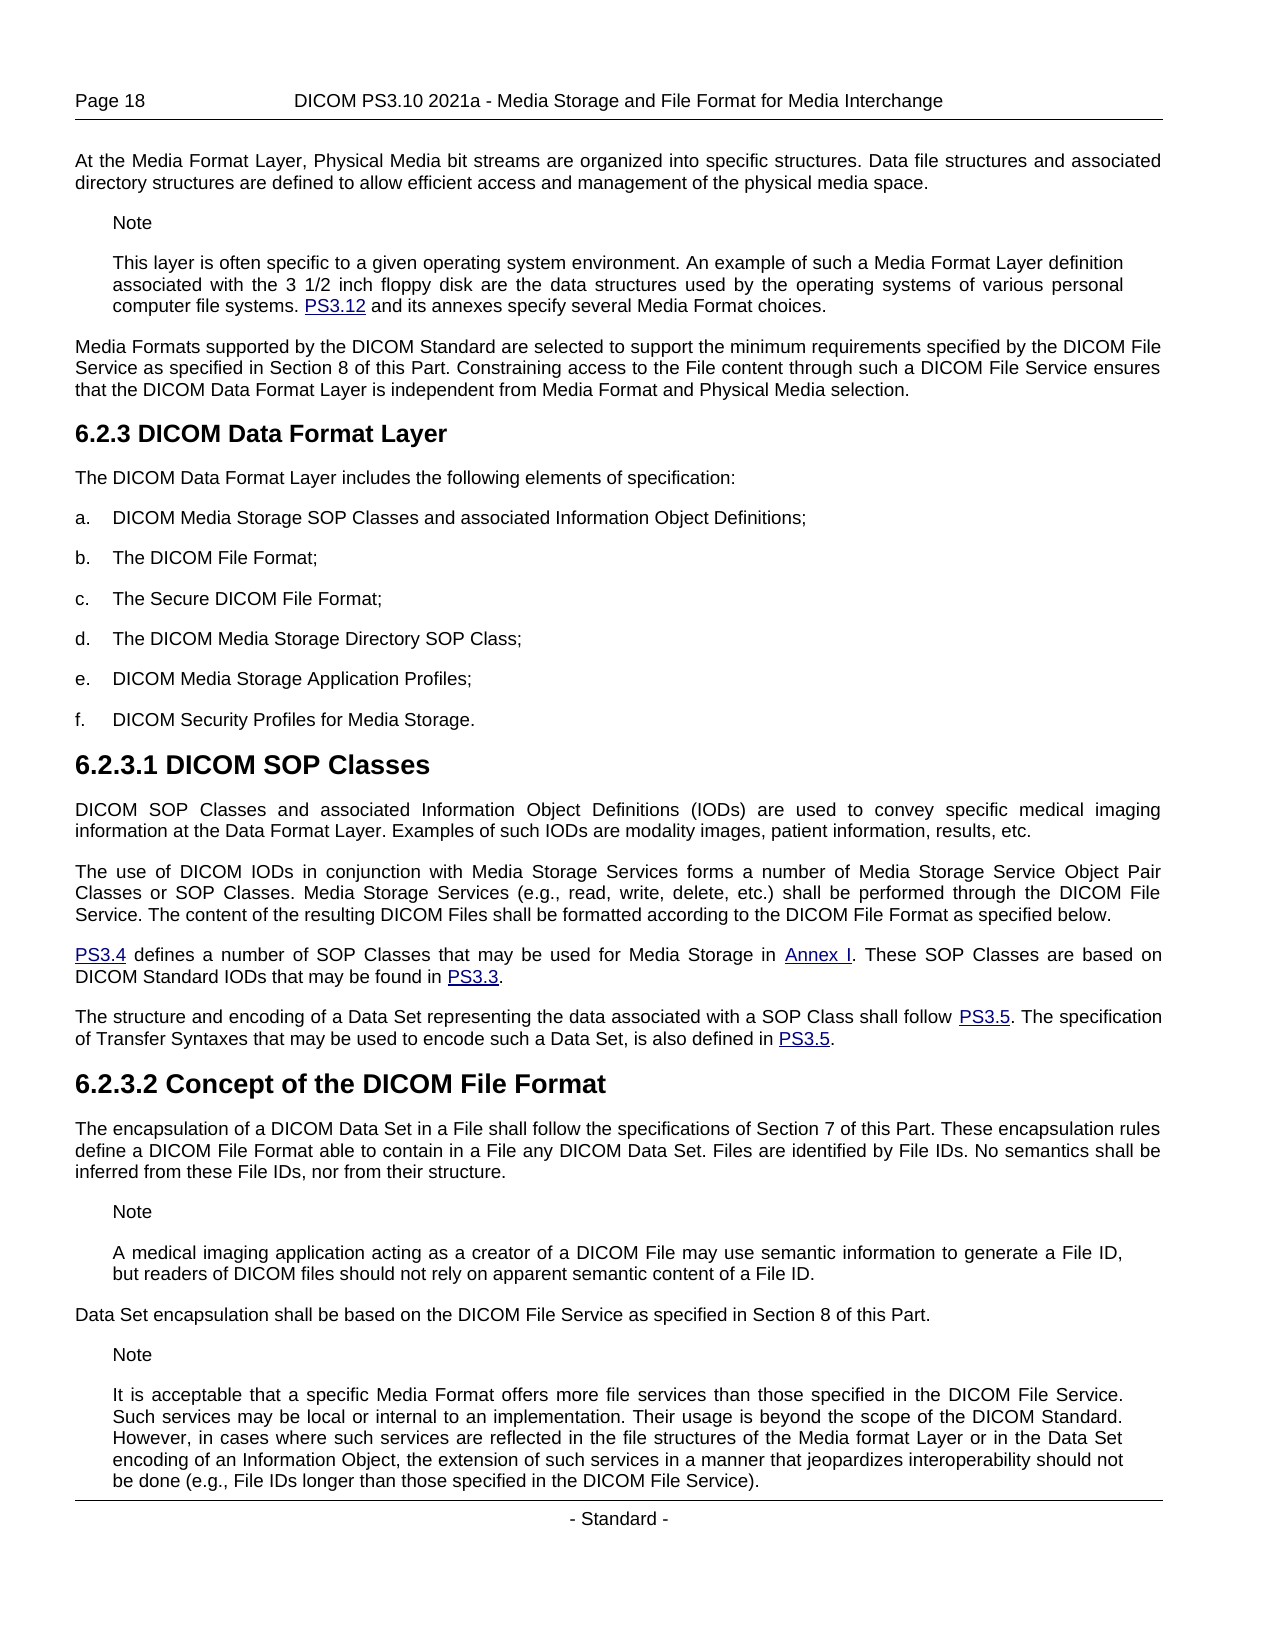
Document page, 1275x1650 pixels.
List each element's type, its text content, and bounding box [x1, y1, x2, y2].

text DICOM SOP Classes and associated Information Object Definitions (IODs) are used to convey specific medical imaging information at the Data Format Layer. Examples of such IODs are modality images, patient information, results, etc. [75, 799, 1162, 842]
text d. The DICOM Media Storage Directory SOP Class; [75, 628, 1162, 649]
text It is acceptable that a specific Media Format offers more file services than those specified in the DICOM File Service. Such services may be local or internal to an implementation. Their usage is beyond the scope of the DICOM Standard. However, in cases where such services are reflected in the file structures of the Media format Layer or in the Data Set encoding of an Information Object, the extension of such services in a manner that jeopardizes interoperability should not be done (e.g., File IDs longer than those specified in the DICOM File Service). [112, 1384, 1125, 1492]
text Data Set encapsulation shall be based on the DICOM File Service as specified in Section 8 of this Part. [75, 1303, 1162, 1325]
text f. DICOM Security Profiles for Media Storage. [75, 708, 1162, 730]
text A medical imaging application acting as a creator of a DICOM File may use semantic information to generate a File ID, but readers of DICOM files should not rely on apparent semantic content of a File ID. [112, 1242, 1125, 1285]
text 6.2.3.2 Concept of the DICOM File Format [75, 1068, 1162, 1099]
text c. The Secure DICOM File Format; [75, 587, 1162, 609]
text Note [112, 1344, 1125, 1365]
text The structure and encoding of a Data Set representing the data associated with a SOP Class shall follow PS3.5. The specification of Transfer Syntaxes that may be used to encode such a Data Set, is also defined in PS3.5. [75, 1006, 1162, 1049]
text b. The DICOM File Format; [75, 547, 1162, 569]
text At the Media Format Layer, Physical Media bit streams are organized into specific structures. Data file structures and associated directory structures are defined to allow efficient access and management of the physical media space. [75, 150, 1162, 193]
text Media Formats supported by the DICOM Standard are selected to support the minimum requirements specified by the DICOM File Service as specified in Section 8 of this Part. Constraining access to the File content through such a DICOM File Service ensures that the DICOM Data Format Layer is independent from Media Format and Physical Media selection. [75, 336, 1162, 400]
text Note [112, 1201, 1125, 1223]
text a. DICOM Media Storage SOP Classes and associated Information Object Definitions; [75, 507, 1162, 528]
text 6.2.3 DICOM Data Format Layer [75, 419, 1162, 448]
text PS3.4 defines a number of SOP Classes that may be used for Media Storage in Annex I. These SOP Classes are based on DICOM Standard IODs that may be found in PS3.3. [75, 944, 1162, 987]
text Note [112, 212, 1125, 233]
text The encapsulation of a DICOM Data Set in a File shall follow the specifications of Section 7 of this Part. These encapsulation rules define a DICOM File Format able to contain in a File any DICOM Data Set. Files are identified by File IDs. No semantics shall be inferred from these File IDs, nor from their structure. [75, 1118, 1162, 1182]
text The use of DICOM IODs in conjunction with Media Storage Services forms a number of Media Storage Service Object Pair Classes or SOP Classes. Media Storage Services (e.g., read, write, delete, etc.) shall be performed through the DICOM File Service. The content of the resulting DICOM Files shall be formatted according to the DICOM File Format as specified below. [75, 861, 1162, 925]
text e. DICOM Media Storage Application Profiles; [75, 668, 1162, 690]
text The DICOM Data Format Layer includes the following elements of specification: [75, 467, 1162, 488]
text 6.2.3.1 DICOM SOP Classes [75, 749, 1162, 780]
text This layer is often specific to a given operating system environment. An example of such a Media Format Layer definition associated with the 3 1/2 inch floppy disk are the data structures used by the operating systems of various personal computer file systems. PS3.12 and its annexes specify several Media Format choices. [112, 252, 1125, 317]
